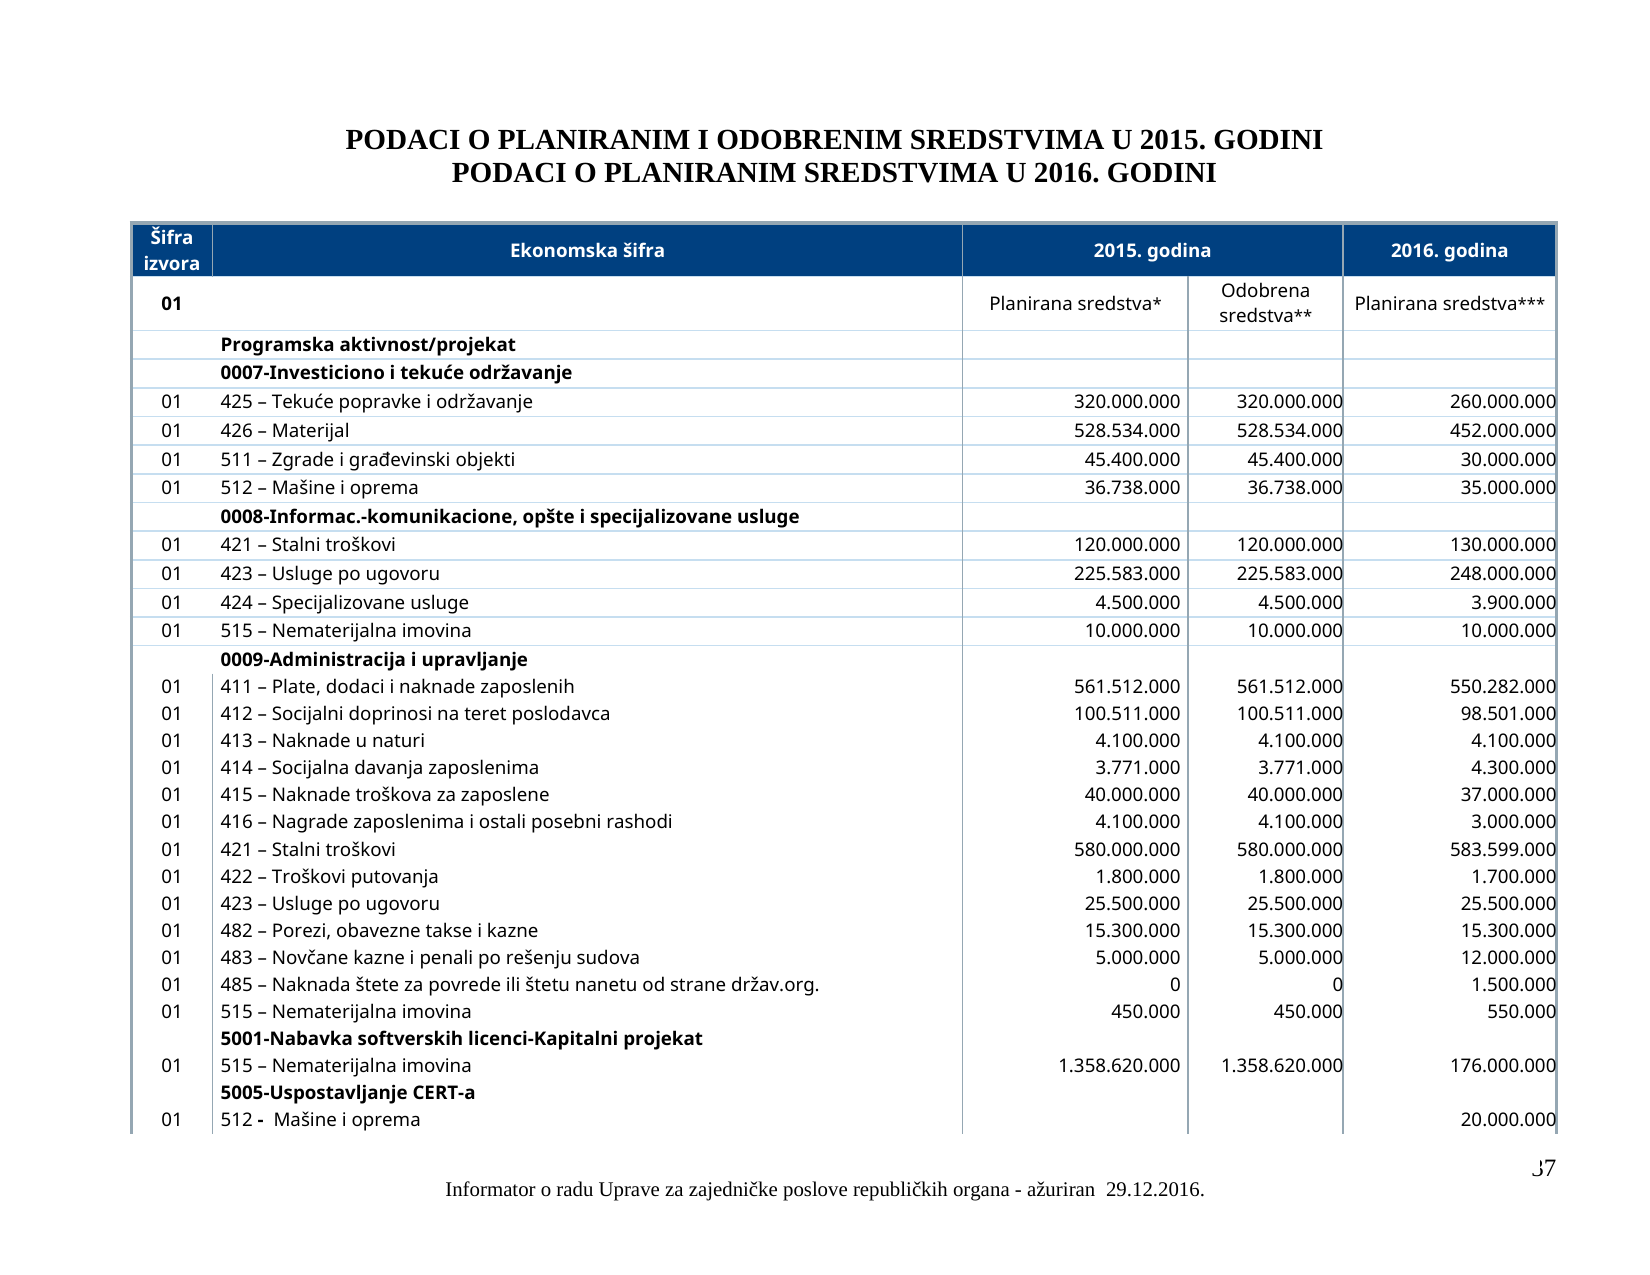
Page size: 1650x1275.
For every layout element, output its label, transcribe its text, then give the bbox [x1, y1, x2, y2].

table_cell 176.000.000 [1344, 1053, 1555, 1080]
table_cell 0009-Administracija i upravlјanje [213, 646, 962, 673]
table_cell 01 [133, 971, 212, 998]
table_cell 512 – Mašine i oprema [213, 475, 962, 502]
table_cell [1189, 1080, 1342, 1107]
table_cell 01 [133, 728, 212, 755]
table_cell 528.534.000 [963, 417, 1187, 444]
table_cell 15.300.000 [1344, 917, 1555, 944]
table_cell 4.100.000 [963, 809, 1187, 836]
text PODACI O PLANIRANIM I ODOBRENIM SREDSTVIMA U 2015. GODINI [112, 122, 1556, 156]
table_cell 01 [133, 417, 212, 444]
table_cell 01 [133, 589, 212, 616]
table_cell 528.534.000 [1189, 417, 1342, 444]
table_cell 01 [133, 782, 212, 809]
table_cell [133, 503, 212, 530]
table_cell 10.000.000 [1344, 618, 1555, 645]
table_cell 561.512.000 [1189, 674, 1342, 701]
table_cell 36.738.000 [963, 475, 1187, 502]
table_cell 4.500.000 [1189, 589, 1342, 616]
table_cell [963, 503, 1187, 530]
table_cell 100.511.000 [1189, 701, 1342, 728]
table_cell 414 – Socijalna davanja zaposlenima [213, 755, 962, 782]
table_cell [1344, 1026, 1555, 1053]
table_cell 01 [133, 277, 212, 330]
table_cell [133, 646, 212, 673]
table_cell 15.300.000 [1189, 917, 1342, 944]
table_cell 450.000 [1189, 999, 1342, 1026]
table_cell 01 [133, 863, 212, 890]
table_cell [1189, 1026, 1342, 1053]
table_cell 4.100.000 [963, 728, 1187, 755]
table_header Šifra izvora [133, 225, 212, 276]
table_cell 1.800.000 [963, 863, 1187, 890]
table_cell 120.000.000 [1189, 532, 1342, 559]
table_cell 583.599.000 [1344, 836, 1555, 863]
table_cell Planirana sredstva*** [1344, 277, 1555, 330]
table_cell 515 – Nematerijalna imovina [213, 1053, 962, 1080]
table_cell 01 [133, 944, 212, 971]
table_cell 550.000 [1344, 999, 1555, 1026]
table_cell 421 – Stalni troškovi [213, 836, 962, 863]
table_cell 225.583.000 [1189, 561, 1342, 587]
table_cell 5.000.000 [1189, 944, 1342, 971]
table_cell 15.300.000 [963, 917, 1187, 944]
table_cell 37.000.000 [1344, 782, 1555, 809]
table_header 2015. godina [963, 225, 1342, 276]
table_cell 12.000.000 [1344, 944, 1555, 971]
table_cell 5005-Uspostavlјanje CERT-a [213, 1080, 962, 1107]
table_cell 0008-Informac.-komunikacione, opšte i specijalizovane usluge [213, 503, 962, 530]
table_cell 01 [133, 475, 212, 502]
table_cell 0 [1189, 971, 1342, 998]
table_cell [963, 1080, 1187, 1107]
table_cell 1.358.620.000 [1189, 1053, 1342, 1080]
table_cell [1189, 331, 1342, 358]
table_cell 10.000.000 [963, 618, 1187, 645]
table_cell 45.400.000 [963, 446, 1187, 473]
table_cell [1344, 360, 1555, 387]
table_cell 45.400.000 [1189, 446, 1342, 473]
table_cell [133, 360, 212, 387]
table_cell 416 – Nagrade zaposlenima i ostali posebni rashodi [213, 809, 962, 836]
table_cell 320.000.000 [1189, 389, 1342, 416]
table_cell 0007-Investiciono i tekuće održavanje [213, 360, 962, 387]
table_cell 120.000.000 [963, 532, 1187, 559]
table_cell [1189, 646, 1342, 673]
table_cell 515 – Nematerijalna imovina [213, 999, 962, 1026]
table_cell 4.100.000 [1189, 809, 1342, 836]
table_cell 411 – Plate, dodaci i naknade zaposlenih [213, 674, 962, 701]
table_cell 01 [133, 999, 212, 1026]
table_cell [1344, 503, 1555, 530]
table_cell 25.500.000 [1189, 890, 1342, 917]
table_cell 36.738.000 [1189, 475, 1342, 502]
table_cell Odobrena sredstva** [1189, 277, 1342, 330]
table_cell 421 – Stalni troškovi [213, 532, 962, 559]
table_cell 320.000.000 [963, 389, 1187, 416]
table_cell [963, 1026, 1187, 1053]
table_cell 450.000 [963, 999, 1187, 1026]
table_cell 01 [133, 836, 212, 863]
table_cell 413 – Naknade u naturi [213, 728, 962, 755]
table_cell 4.500.000 [963, 589, 1187, 616]
table_cell 40.000.000 [1189, 782, 1342, 809]
table_cell 30.000.000 [1344, 446, 1555, 473]
table_cell 01 [133, 809, 212, 836]
table_cell 0 [963, 971, 1187, 998]
table_cell 01 [133, 674, 212, 701]
table_cell 25.500.000 [1344, 890, 1555, 917]
table_cell 20.000.000 [1344, 1107, 1555, 1134]
table_cell [1344, 1080, 1555, 1107]
table_cell 424 – Specijalizovane usluge [213, 589, 962, 616]
table_cell 01 [133, 446, 212, 473]
table_cell 3.771.000 [963, 755, 1187, 782]
table_cell 01 [133, 755, 212, 782]
table_cell [963, 360, 1187, 387]
table_cell [963, 646, 1187, 673]
table_cell 248.000.000 [1344, 561, 1555, 587]
table_cell 01 [133, 1107, 212, 1134]
table_cell [1189, 1107, 1342, 1134]
table_cell 422 – Troškovi putovanja [213, 863, 962, 890]
table_cell 130.000.000 [1344, 532, 1555, 559]
table_cell 100.511.000 [963, 701, 1187, 728]
table_cell 485 – Naknada štete za povrede ili štetu nanetu od strane držav.org. [213, 971, 962, 998]
table_cell 3.000.000 [1344, 809, 1555, 836]
table_cell 426 – Materijal [213, 417, 962, 444]
table_cell 01 [133, 618, 212, 645]
table_cell 483 – Novčane kazne i penali po rešenju sudova [213, 944, 962, 971]
table_cell 1.800.000 [1189, 863, 1342, 890]
table_cell 580.000.000 [963, 836, 1187, 863]
table_cell 425 – Tekuće popravke i održavanje [213, 389, 962, 416]
table_cell [963, 1107, 1187, 1134]
table_cell 01 [133, 389, 212, 416]
table_cell 25.500.000 [963, 890, 1187, 917]
table_header Ekonomska šifra [213, 225, 962, 276]
table_cell 4.100.000 [1344, 728, 1555, 755]
table_cell [133, 331, 212, 358]
table_cell 01 [133, 890, 212, 917]
table_cell 482 – Porezi, obavezne takse i kazne [213, 917, 962, 944]
table_cell 1.500.000 [1344, 971, 1555, 998]
text PODACI O PLANIRANIM SREDSTVIMA U 2016. GODINI [112, 156, 1556, 189]
table_cell 1.358.620.000 [963, 1053, 1187, 1080]
table_cell 10.000.000 [1189, 618, 1342, 645]
table_cell 01 [133, 701, 212, 728]
table_cell 515 – Nematerijalna imovina [213, 618, 962, 645]
table_cell Programska aktivnost/projekat [213, 331, 962, 358]
table_cell [1344, 646, 1555, 673]
table_cell [213, 277, 962, 330]
table_cell 512 - Mašine i oprema [213, 1107, 962, 1134]
table_cell 511 – Zgrade i građevinski objekti [213, 446, 962, 473]
table_cell [1344, 331, 1555, 358]
table_cell 01 [133, 561, 212, 587]
table_cell 423 – Usluge po ugovoru [213, 890, 962, 917]
table_cell 4.100.000 [1189, 728, 1342, 755]
table_cell 260.000.000 [1344, 389, 1555, 416]
table_cell 415 – Naknade troškova za zaposlene [213, 782, 962, 809]
table_cell 35.000.000 [1344, 475, 1555, 502]
table_cell [1189, 503, 1342, 530]
table_cell [133, 1080, 212, 1107]
table_cell 01 [133, 917, 212, 944]
table_cell 5001-Nabavka softverskih licenci-Kapitalni projekat [213, 1026, 962, 1053]
table_cell 452.000.000 [1344, 417, 1555, 444]
table_cell 5.000.000 [963, 944, 1187, 971]
table_cell [1189, 360, 1342, 387]
table_cell Planirana sredstva* [963, 277, 1187, 330]
table_cell 40.000.000 [963, 782, 1187, 809]
table_cell 3.900.000 [1344, 589, 1555, 616]
table_cell [133, 1026, 212, 1053]
table_header 2016. godina [1344, 225, 1555, 276]
table_cell 225.583.000 [963, 561, 1187, 587]
table_cell 1.700.000 [1344, 863, 1555, 890]
table_cell 4.300.000 [1344, 755, 1555, 782]
table_cell 561.512.000 [963, 674, 1187, 701]
table_cell 01 [133, 1053, 212, 1080]
table_cell 550.282.000 [1344, 674, 1555, 701]
table_cell 3.771.000 [1189, 755, 1342, 782]
table_cell 423 – Usluge po ugovoru [213, 561, 962, 587]
table_cell 01 [133, 532, 212, 559]
table_cell 98.501.000 [1344, 701, 1555, 728]
table_cell [963, 331, 1187, 358]
table_cell 580.000.000 [1189, 836, 1342, 863]
table_cell 412 – Socijalni doprinosi na teret poslodavca [213, 701, 962, 728]
